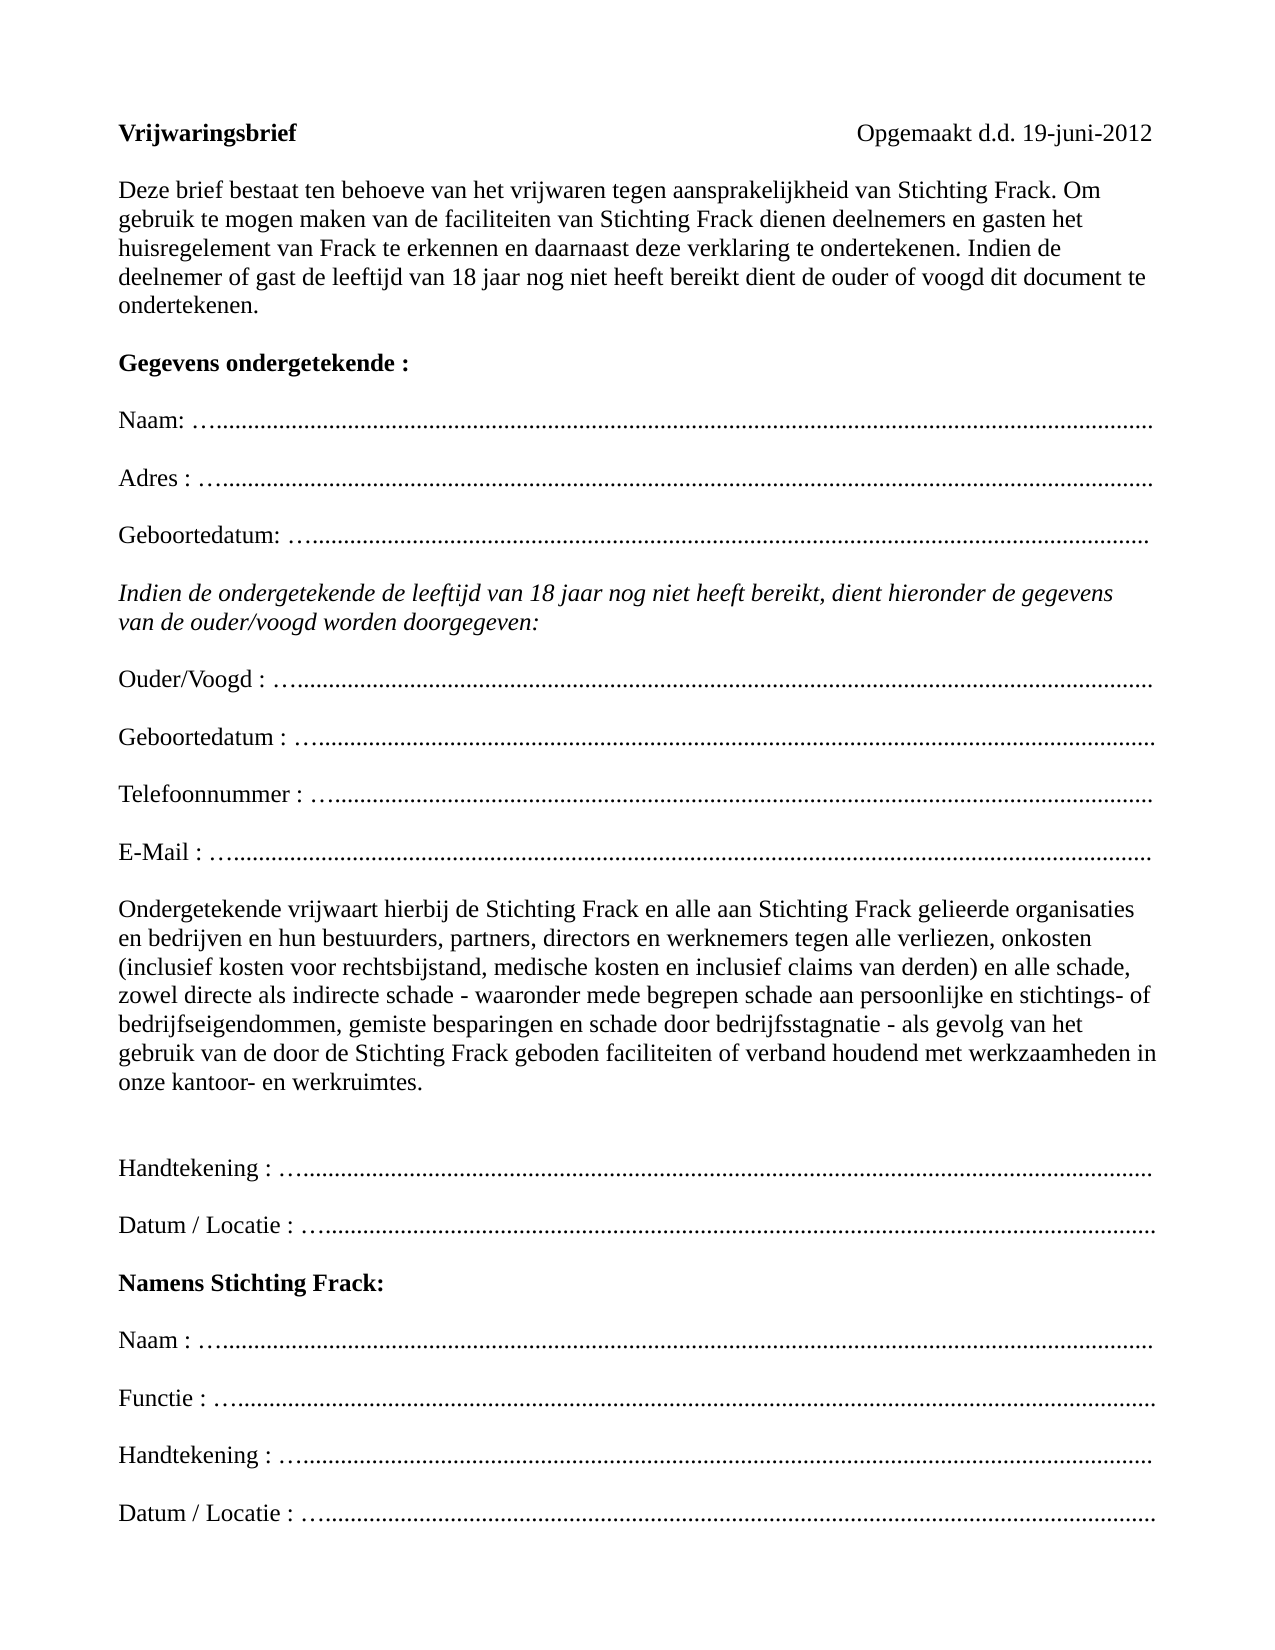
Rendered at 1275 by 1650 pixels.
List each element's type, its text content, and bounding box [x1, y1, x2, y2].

text Geboortedatum : …...................................................................................................................................... [118, 722, 1157, 751]
text Ondergetekende vrijwaart hierbij de Stichting Frack en alle aan Stichting Frack gelieerde organisaties en bedrijven en hun bestuurders, partners, directors en werknemers tegen alle verliezen, onkosten (inclusief kosten voor rechtsbijstand, medische kosten en inclusief claims van derden) en alle schade, zowel directe als indirecte schade - waaronder mede begrepen schade aan persoonlijke en stichtings- of [118, 894, 1157, 1009]
text Handtekening : …........................................................................................................................................ [118, 1153, 1157, 1182]
text Ouder/Voogd : …......................................................................................................................................... [118, 664, 1157, 693]
text Deze brief bestaat ten behoeve van het vrijwaren tegen aansprakelijkheid van Stichting Frack. Om gebruik te mogen maken van de faciliteiten van Stichting Frack dienen deelnemers en gasten het huisregelement van Frack te erkennen en daarnaast deze verklaring te ondertekenen. Indien de deelnemer of gast de leeftijd van 18 jaar nog niet heeft bereikt dient de ouder of voogd dit document te ondertekenen. [118, 176, 1157, 319]
text Telefoonnummer : …................................................................................................................................... [118, 779, 1157, 808]
text Naam: …...................................................................................................................................................... [118, 406, 1157, 434]
text Adres : …..................................................................................................................................................... [118, 463, 1157, 492]
text Geboortedatum: …...................................................................................................................................... [118, 521, 1157, 549]
text Datum / Locatie : …..................................................................................................................................... [118, 1498, 1157, 1527]
text Datum / Locatie : …..................................................................................................................................... [118, 1211, 1157, 1239]
text Handtekening : …........................................................................................................................................ [118, 1441, 1157, 1469]
text E-Mail : …................................................................................................................................................... [118, 837, 1157, 866]
text bedrijfseigendommen, gemiste besparingen en schade door bedrijfsstagnatie - als gevolg van het gebruik van de door de Stichting Frack geboden faciliteiten of verband houdend met werkzaamheden in onze kantoor- en werkruimtes. [118, 1009, 1157, 1096]
text Indien de ondergetekende de leeftijd van 18 jaar nog niet heeft bereikt, dient hieronder de gegevens [118, 578, 1157, 607]
text Vrijwaringsbrief Opgemaakt d.d. 19-juni-2012 [118, 118, 1157, 147]
text Namens Stichting Frack: [118, 1268, 1157, 1297]
text Gegevens ondergetekende : [118, 348, 1157, 377]
text Functie : …................................................................................................................................................... [118, 1383, 1157, 1412]
text Naam : …..................................................................................................................................................... [118, 1326, 1157, 1354]
text van de ouder/voogd worden doorgegeven: [118, 607, 1157, 636]
